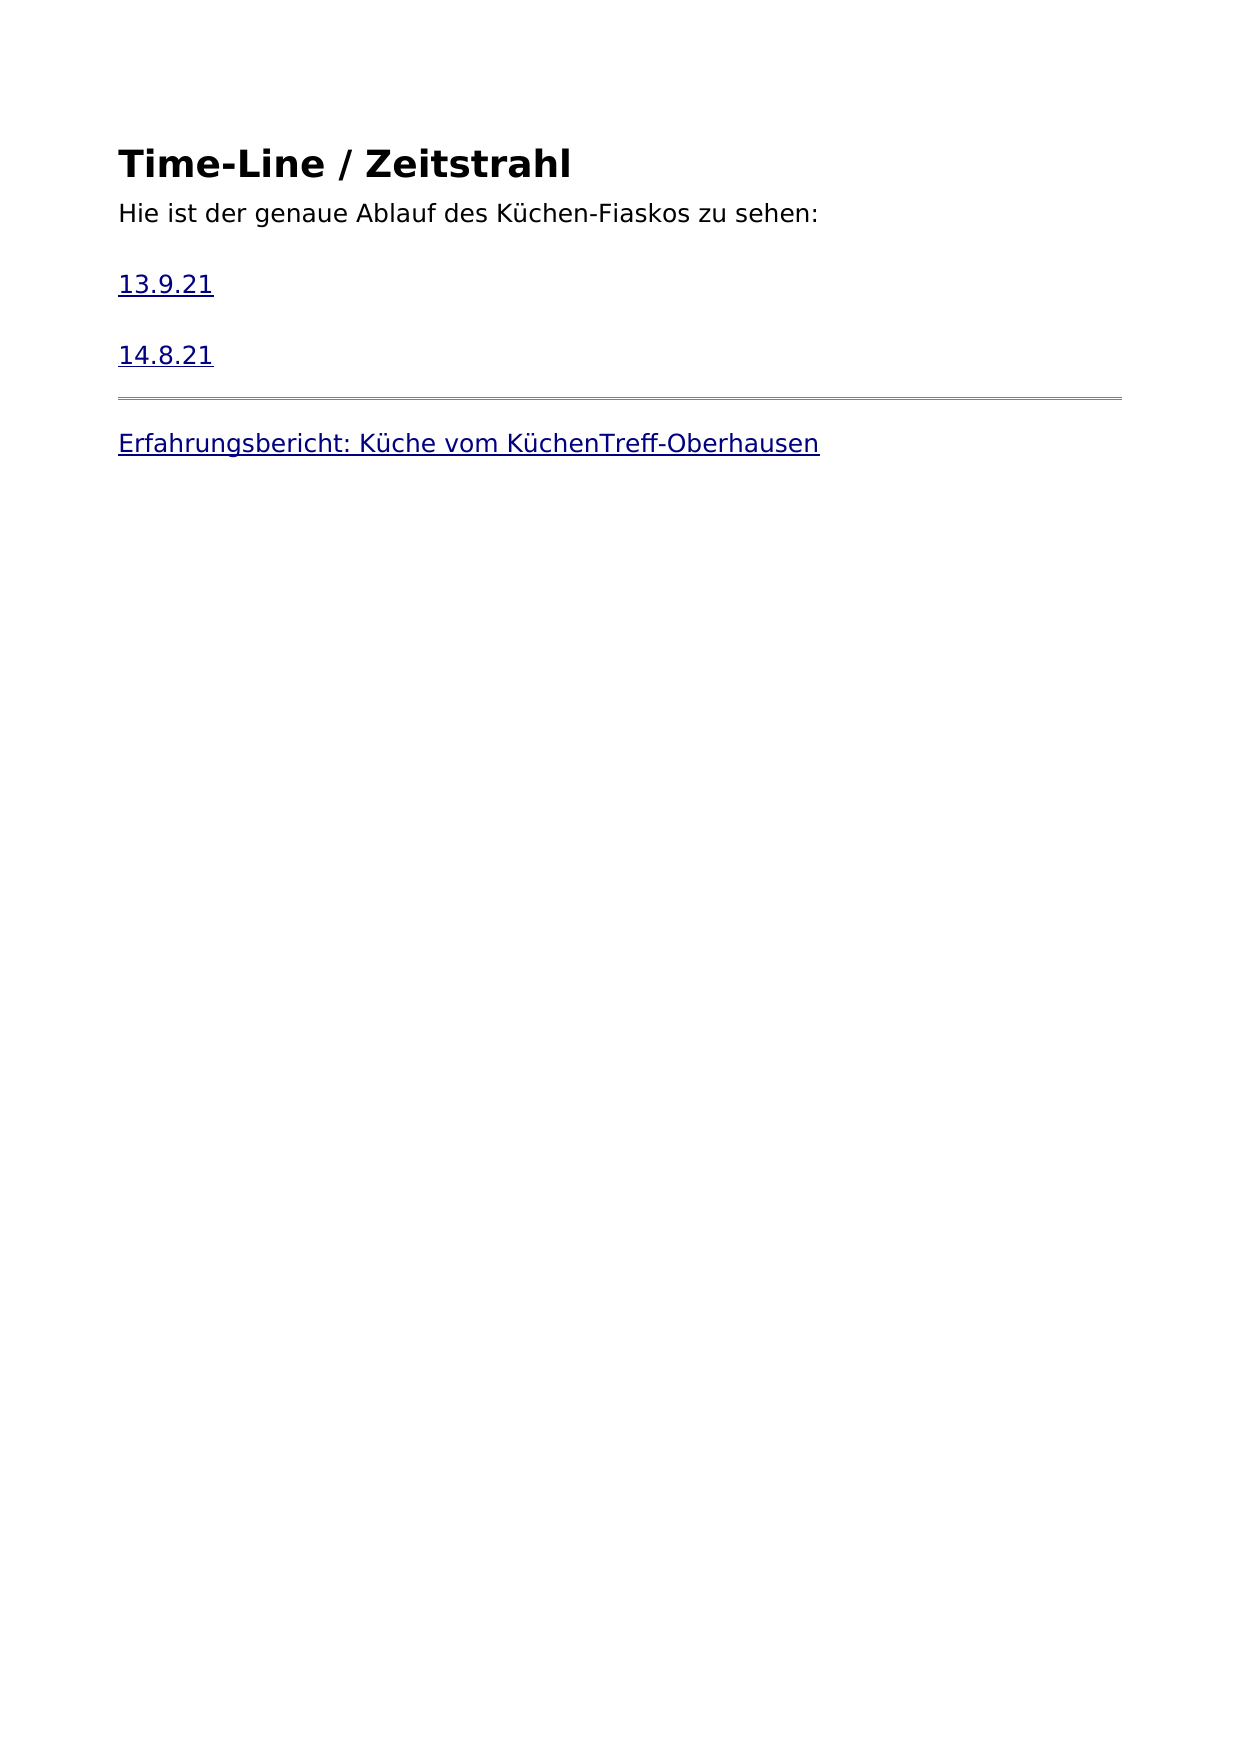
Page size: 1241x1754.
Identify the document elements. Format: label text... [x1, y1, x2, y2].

text Erfahrungsbericht: Küche vom KüchenTreff-Oberhausen [118, 429, 1122, 487]
subtitle Time-Line / Zeitstrahl [118, 143, 1122, 187]
text Hie ist der genaue Ablauf des Küchen-Fiaskos zu sehen: [118, 199, 1122, 258]
text 13.9.21 [118, 270, 1122, 328]
text 14.8.21 [118, 341, 1122, 370]
